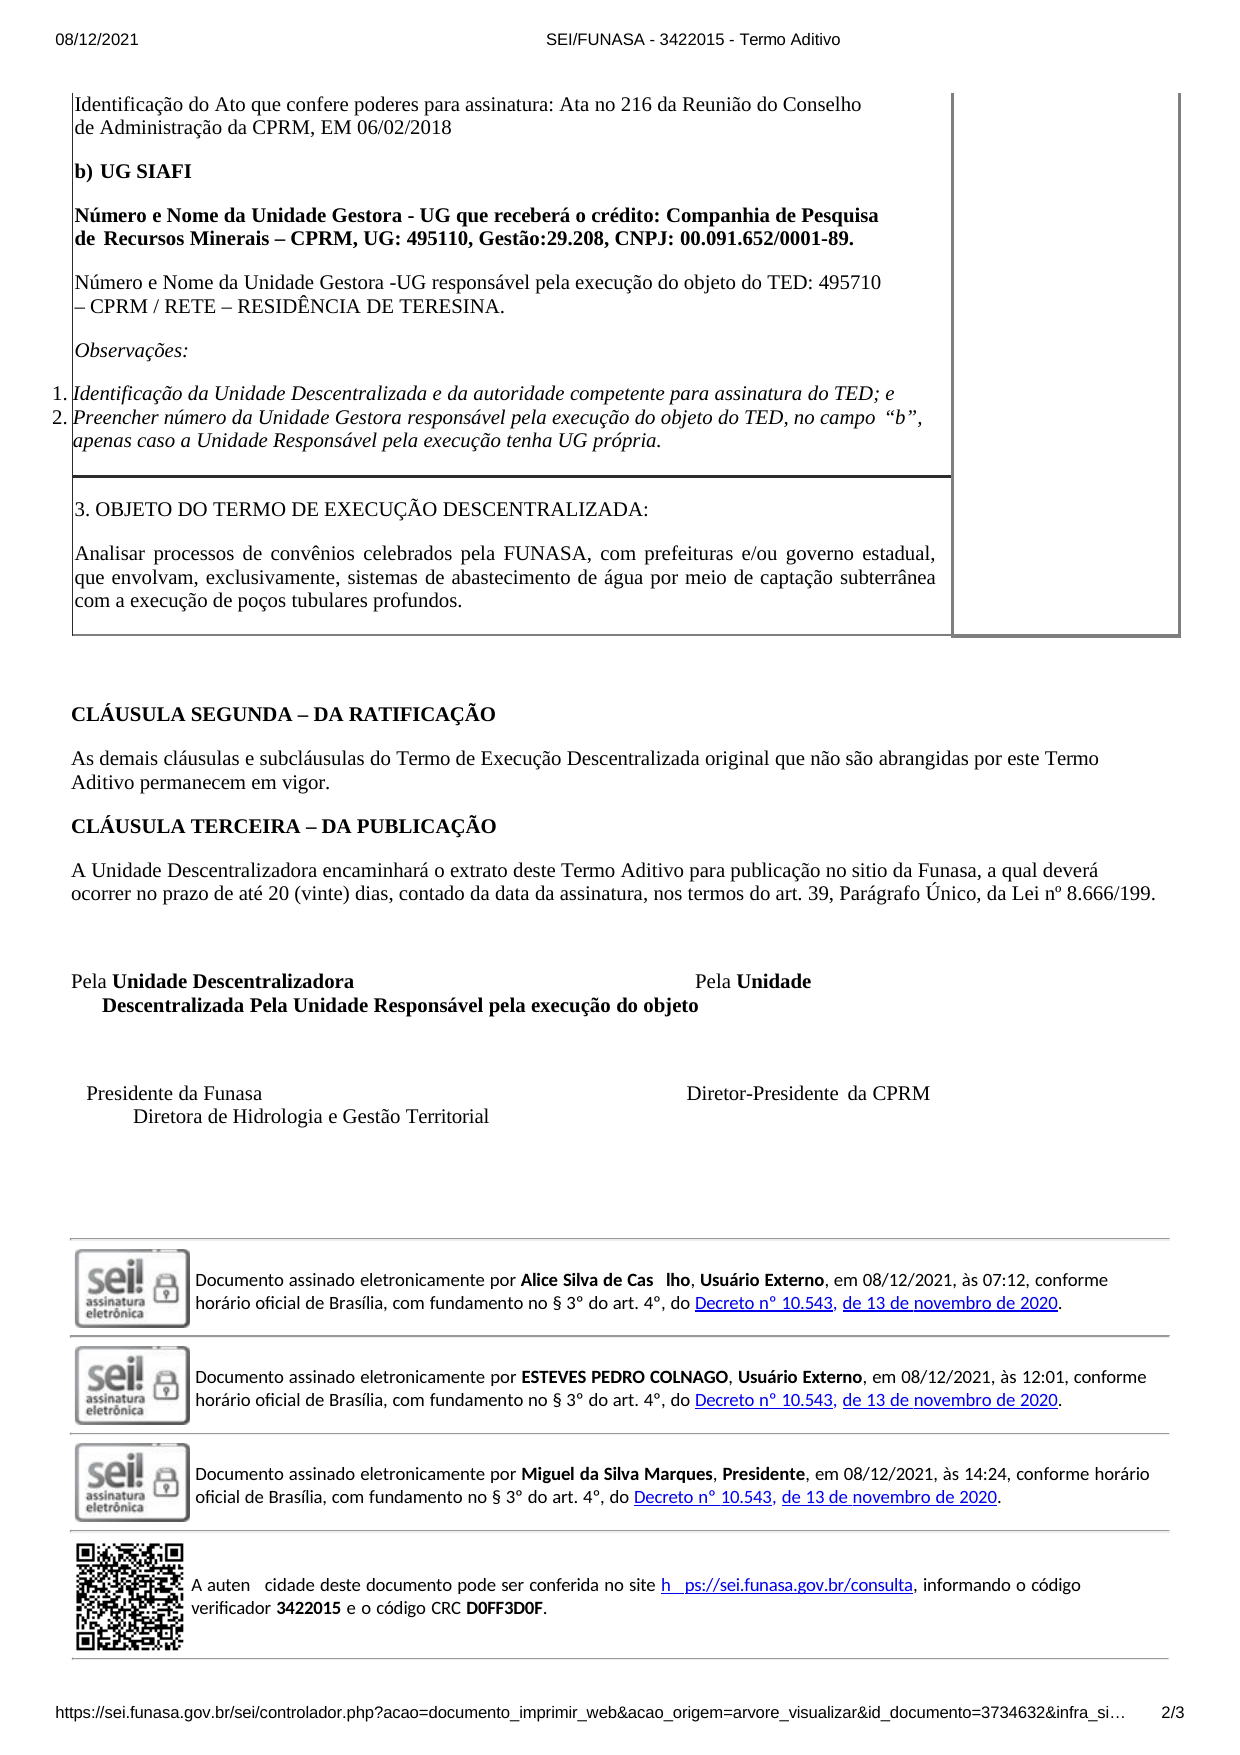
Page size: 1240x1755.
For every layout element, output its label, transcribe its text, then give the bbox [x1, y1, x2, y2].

subtitle Pela Unidade Descentralizadora Pela Unidade Descentralizada Pela Unidade Responsável pela execução do objeto [71, 970, 958, 1017]
text Diretora de Hidrologia e Gestão Territorial [133, 1105, 1196, 1128]
text Documento assinado eletronicamente por Alice Silva de Cas lho, Usuário Externo, em 08/12/2021, às 07:12, conforme horário oﬁcial de Brasília, com fundamento no § 3º do art. 4º, do Decreto nº 10.543, de 13 de novembro de 2020. [195, 1268, 1159, 1314]
text Documento assinado eletronicamente por ESTEVES PEDRO COLNAGO, Usuário Externo, em 08/12/2021, às 12:01, conforme horário oﬁcial de Brasília, com fundamento no § 3º do art. 4º, do Decreto nº 10.543, de 13 de novembro de 2020. [195, 1365, 1159, 1411]
text A Unidade Descentralizadora encaminhará o extrato deste Termo Aditivo para publicação no sitio da Funasa, a qual deverá ocorrer no prazo de até 20 (vinte) dias, contado da data da assinatura, nos termos do art. 39, Parágrafo Único, da Lei nº 8.666/199. [71, 858, 1159, 905]
subtitle CLÁUSULA SEGUNDA – DA RATIFICAÇÃO [71, 702, 1196, 726]
text Documento assinado eletronicamente por Miguel da Silva Marques, Presidente, em 08/12/2021, às 14:24, conforme horário oﬁcial de Brasília, com fundamento no § 3º do art. 4º, do Decreto nº 10.543, de 13 de novembro de 2020. [195, 1462, 1159, 1508]
text As demais cláusulas e subcláusulas do Termo de Execução Descentralizada original que não são abrangidas por este Termo Aditivo permanecem em vigor. [71, 747, 1159, 794]
text Presidente da Funasa Diretor-Presidente da CPRM [86, 1081, 1196, 1105]
table_header [954, 93, 1178, 634]
subtitle CLÁUSULA TERCEIRA – DA PUBLICAÇÃO [71, 814, 1196, 838]
table_header Identificação do Ato que confere poderes para assinatura: Ata no 216 da Reunião do Conselho de Administração da CPRM, EM 06/02/2018 UG SIAFI Número e Nome da Unidade Gestora - UG que receberá o crédito: Companhia de Pesquisa de Recursos Minerais – CPRM, UG: 495110, Gestão:29.208, CNPJ: 00.091.652/0001-89. Número e Nome da Unidade Gestora -UG responsável pela execução do objeto do TED: 495710 – CPRM / RETE – RESIDÊNCIA DE TERESINA. Observações: Identificação da Unidade Descentralizada e da autoridade competente para assinatura do TED; e Preencher número da Unidade Gestora responsável pela execução do objeto do TED, no campo “b”, apenas caso a Unidade Responsável pela execução tenha UG própria. [73, 93, 951, 475]
table_cell 3. OBJETO DO TERMO DE EXECUÇÃO DESCENTRALIZADA: Analisar processos de convênios celebrados pela FUNASA, com prefeituras e/ou governo estadual, que envolvam, exclusivamente, sistemas de abastecimento de água por meio de captação subterrânea com a execução de poços tubulares profundos. [73, 478, 951, 634]
